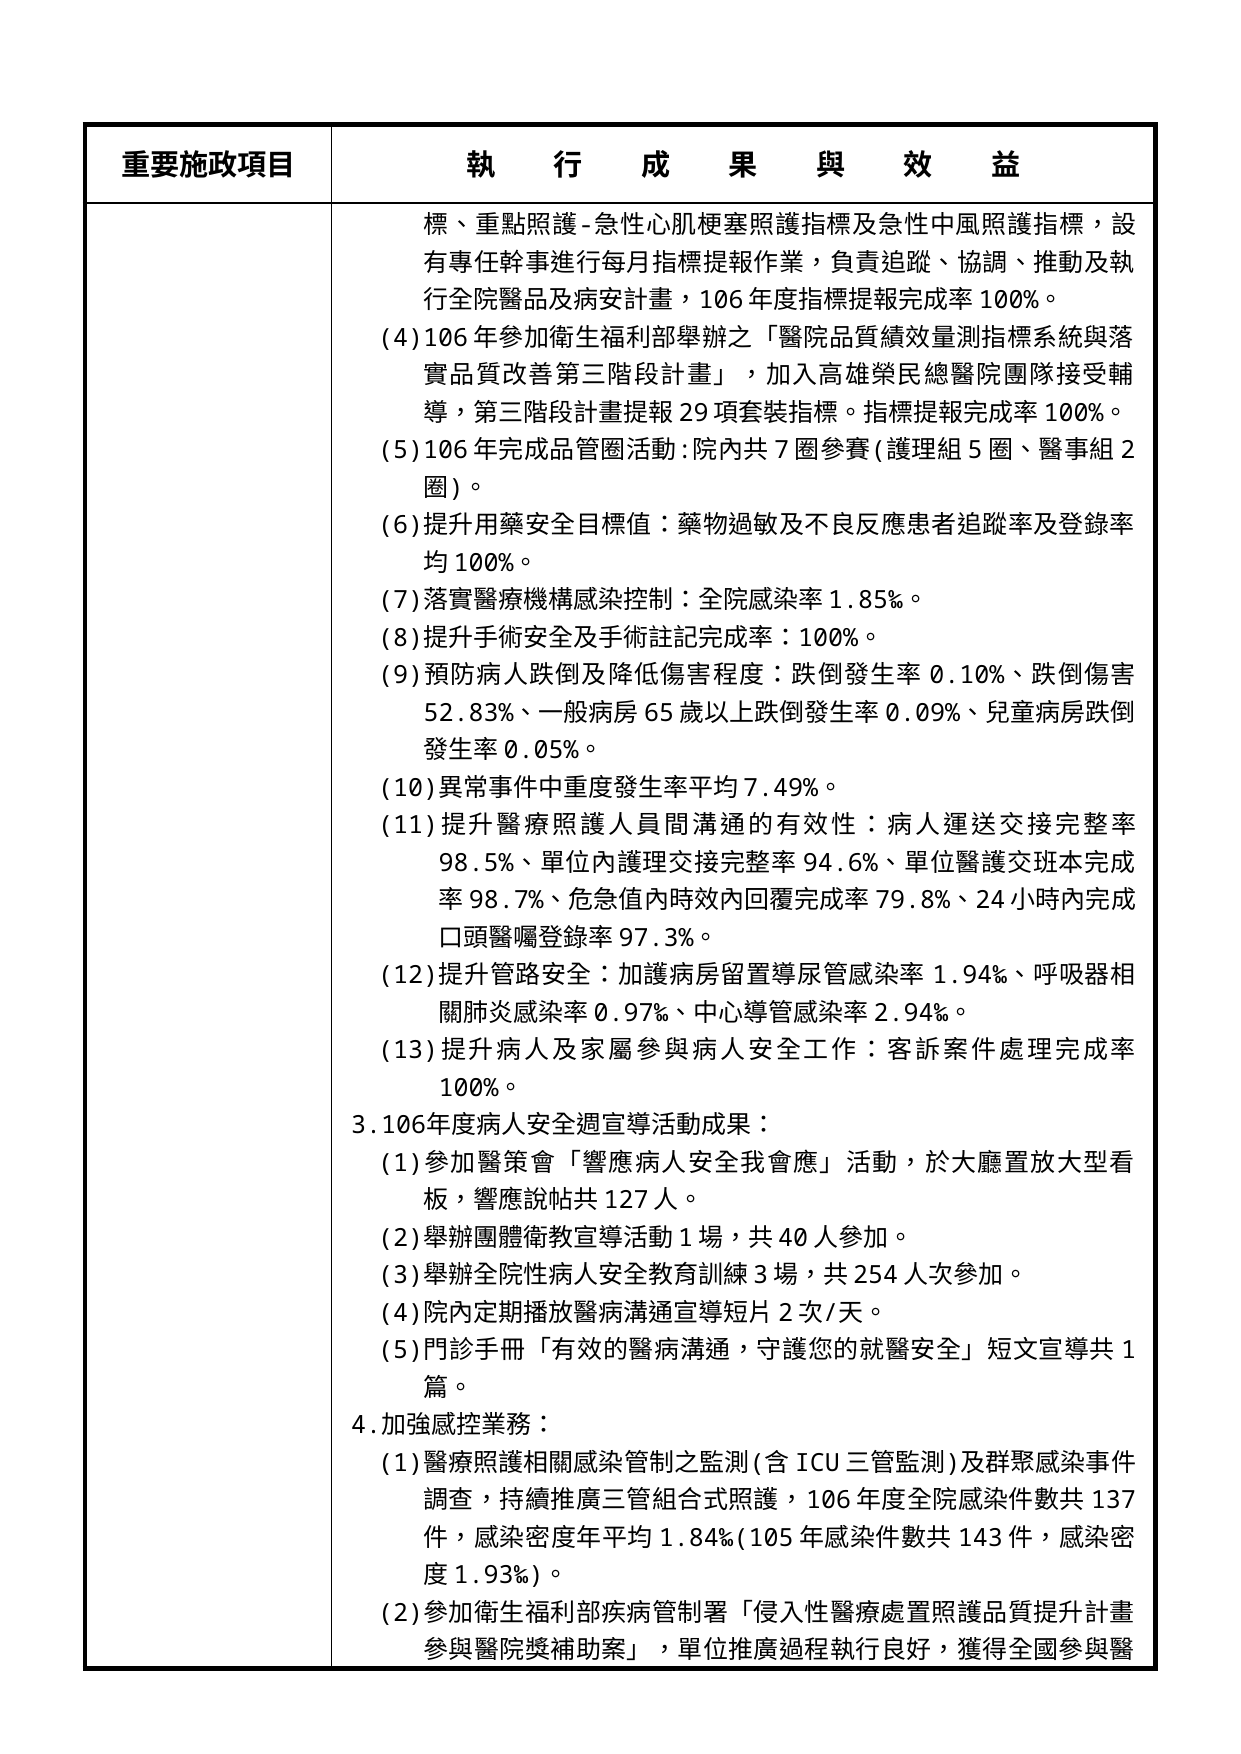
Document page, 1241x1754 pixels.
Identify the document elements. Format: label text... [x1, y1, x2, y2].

table_cell 標、重點照護-急性心肌梗塞照護指標及急性中風照護指標，設有專任幹事進行每月指標提報作業，負責追蹤、協調、推動及執行全院醫品及病安計畫，106年度指標提報完成率100%。 (4)106年參加衛生福利部舉辦之「醫院品質績效量測指標系統與落實品質改善第三階段計畫」，加入高雄榮民總醫院團隊接受輔導，第三階段計畫提報29項套裝指標。指標提報完成率100%。 (5)106年完成品管圈活動:院內共7圈參賽(護理組5圈、醫事組2圈)。 (6)提升用藥安全目標值：藥物過敏及不良反應患者追蹤率及登錄率均100%。 (7)落實醫療機構感染控制：全院感染率1.85‰。 (8)提升手術安全及手術註記完成率：100%。 (9)預防病人跌倒及降低傷害程度：跌倒發生率0.10%、跌倒傷害52.83%、一般病房65歲以上跌倒發生率0.09%、兒童病房跌倒發生率0.05%。 (10)異常事件中重度發生率平均7.49%。 (11)提升醫療照護人員間溝通的有效性：病人運送交接完整率98.5%、單位內護理交接完整率94.6%、單位醫護交班本完成率98.7%、危急值內時效內回覆完成率79.8%、24小時內完成口頭醫囑登錄率97.3%。 (12)提升管路安全：加護病房留置導尿管感染率1.94‰、呼吸器相關肺炎感染率0.97‰、中心導管感染率2.94‰。 (13)提升病人及家屬參與病人安全工作：客訴案件處理完成率100%。 3.106年度病人安全週宣導活動成果： (1)參加醫策會「響應病人安全我會應」活動，於大廳置放大型看板，響應說帖共127人。 (2)舉辦團體衛教宣導活動1場，共40人參加。 (3)舉辦全院性病人安全教育訓練3場，共254人次參加。 (4)院內定期播放醫病溝通宣導短片2次/天。 (5)門診手冊「有效的醫病溝通，守護您的就醫安全」短文宣導共1篇。 4.加強感控業務： (1)醫療照護相關感染管制之監測(含ICU三管監測)及群聚感染事件調查，持續推廣三管組合式照護，106年度全院感染件數共137件，感染密度年平均1.84‰(105年感染件數共143件，感染密度1.93‰)。 (2)參加衛生福利部疾病管制署「侵入性醫療處置照護品質提升計畫參與醫院獎補助案」，單位推廣過程執行良好，獲得全國參與醫 [332, 204, 1153, 1666]
table_header 執 行 成 果 與 效 益 [332, 127, 1153, 202]
table_cell 壹、強化防疫體系、有效防治疫病 一、預防接種 二、災害防救動員暨新興傳染病防治 三、因應流感大流行防治 四、腸病毒防治 五、腸道傳染病監測 六、病毒性肝炎防治 七、三麻一風根除計畫 八、結核病防治 九、愛滋病防治 十、登革熱及其他蟲媒傳染病防治 貳、提升保健服務 一、癌症防治 二、婦幼健康 三、中老年疾病防治 四、營造高雄市婦女友善醫療環境 五、健康促進 六、菸害防制 七、職業衛生及營業衛生 參、執行市長醫療 衛生政見 一、老人公費裝假牙 二、老人健康檢查 肆、推動藥政管理 一、藥政管理 二、藥物管理 三、化粧品管理 伍、食品衛生業務 一、餐飲業者衛生管理 二、執行市售食品年度抽驗計畫 三、學校午餐食材抽驗及稽查 四、肉品衛生管理 五、查處各類違規食品標示及廣告 六、食品業者衛生管理 七、成立食品安全專案小組 陸、長期照護 一、推展社區長期照顧服務 二、身心障礙鑑定業務 三、護理機構管理 柒、社區心理衛生 與藥物濫用 防制 一、社區心理健康促進 二、自殺防治 三、災難心理衛生 四、非愛滋藥癮替代治療 五、精神衛生 六、家暴及性侵害服務 捌、加強檢驗功能 一、食品衛生檢驗 二、公共衛生檢驗 三、藥物檢驗 四、加強技術發展 五、建立優良實驗室品管 六、其他為民服務事項 玖、醫政業務 一、醫政管理 二、健全醫療救護管理 三、衛生所管理業務 四、山地醫療保健業務 五、市立醫院營運管理 拾、醫療藥品基金計畫與醫療服務 一、各衛生所業務 (一)行政管理-一般行政 (二)公共衛生管理-衛生所業務 二、市立民生醫院 (一)醫療行政管理 (二)充實設備 (三)廳舍建修 (四)專題研究教育訓練 (五)社區服務 (六)緊急災害救護 (七)服務績效 三、市立聯合醫院 一般行 政管理 (二)資訊管理 (三)推動健康促進醫院系列 (四)醫療行政管理 四、市立凱旋醫院 (一)一般行政管理 (二)醫療行政管理 (三)教學訓練 (四)精神疾病防治 (五)加強自殺防治工作 (六)成癮防治業務 (七)濫用藥物業務 (八)充實設備 五、市立中醫醫院 (一)一般行政管理 (二)醫療行政管理 (三)提升醫院營運收入 ` (四)降低醫院營運成本 (五)研究發展與教學服務 (六)在職訓練 (七)加強社區醫療保健服務 (八)推展資訊化業務 [87, 204, 331, 1666]
table_header 重要施政項目 [87, 127, 331, 202]
